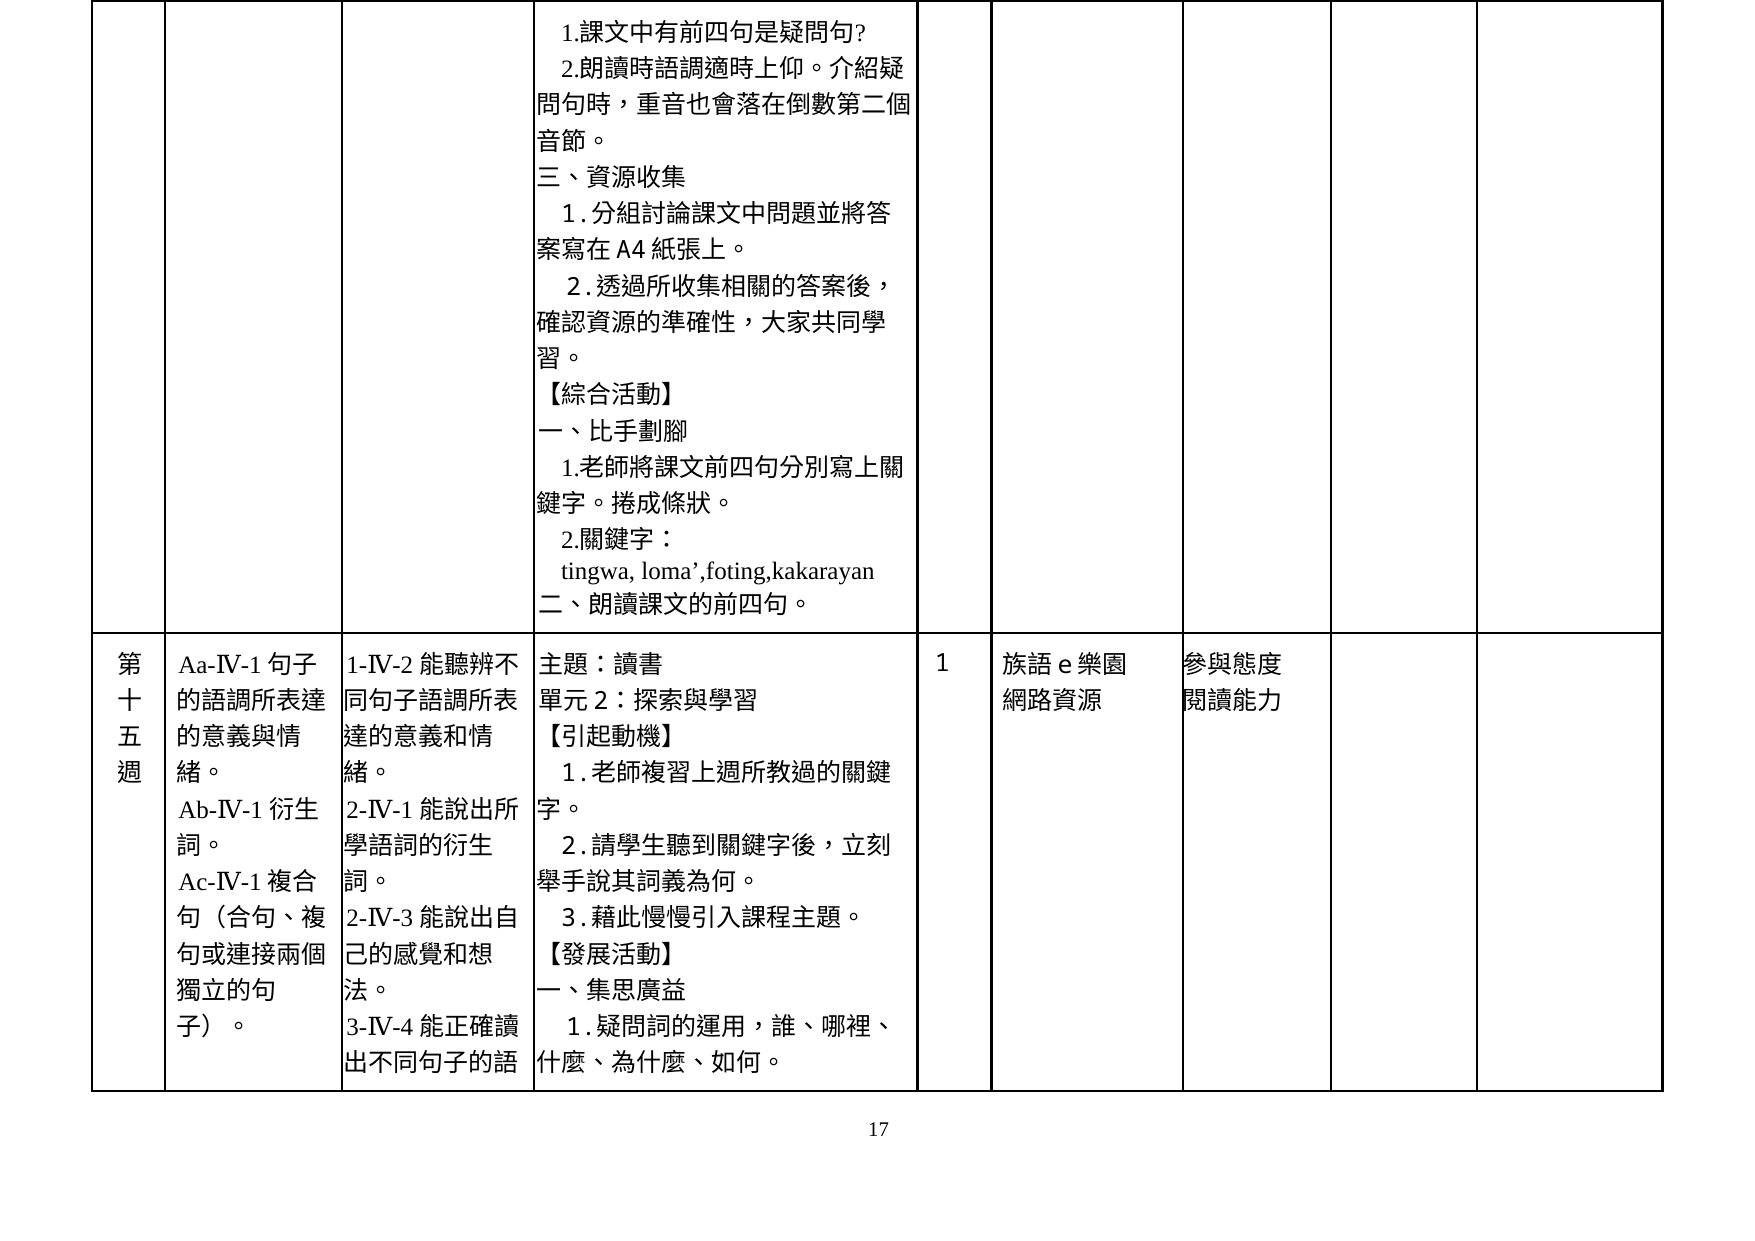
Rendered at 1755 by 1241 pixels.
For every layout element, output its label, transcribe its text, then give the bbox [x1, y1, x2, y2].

table_cell [1184, 2, 1330, 632]
table_cell 參與態度 閱讀能力 [1184, 634, 1330, 1089]
table_cell 第 十 五 週 [93, 634, 164, 1089]
table_cell [1478, 2, 1661, 632]
table_cell [919, 2, 990, 632]
table_cell 族語e樂園 網路資源 [993, 634, 1182, 1089]
table_cell [1478, 634, 1661, 1089]
table_cell 1-Ⅳ-2 能聽辨不同句子語調所表達的意義和情緒。 2-Ⅳ-1 能說出所學語詞的衍生詞。 2-Ⅳ-3 能說出自己的感覺和想法。 3-Ⅳ-4 能正確讀出不同句子的語 [343, 634, 533, 1089]
table_cell [93, 2, 164, 632]
table_cell [993, 2, 1182, 632]
table_cell [343, 2, 533, 632]
table_cell Aa-Ⅳ-1 句子的語調所表達的意義與情緒。 Ab-Ⅳ-1 衍生詞。 Ac-Ⅳ-1 複合句（合句、複句或連接兩個獨立的句子）。 [166, 634, 341, 1089]
table_cell 1 [919, 634, 990, 1089]
table_cell 1.課文中有前四句是疑問句? 2.朗讀時語調適時上仰。介紹疑問句時，重音也會落在倒數第二個音節。 三、資源收集 1.分組討論課文中問題並將答案寫在A4紙張上。 2.透過所收集相關的答案後，確認資源的準確性，大家共同學習。 【綜合活動】 一、比手劃腳 1.老師將課文前四句分別寫上關鍵字。捲成條狀。 2.關鍵字： tingwa, loma’,foting,kakarayan 二、朗讀課文的前四句。 [535, 2, 916, 632]
table_cell 主題：讀書 單元2：探索與學習 【引起動機】 1.老師複習上週所教過的關鍵字。 2.請學生聽到關鍵字後，立刻舉手說其詞義為何。 3.藉此慢慢引入課程主題。 【發展活動】 一、集思廣益 1.疑問詞的運用，誰、哪裡、什麼、為什麼、如何。 [535, 634, 916, 1089]
table_cell [1332, 634, 1476, 1089]
table_cell [1332, 2, 1476, 632]
table_cell [166, 2, 341, 632]
